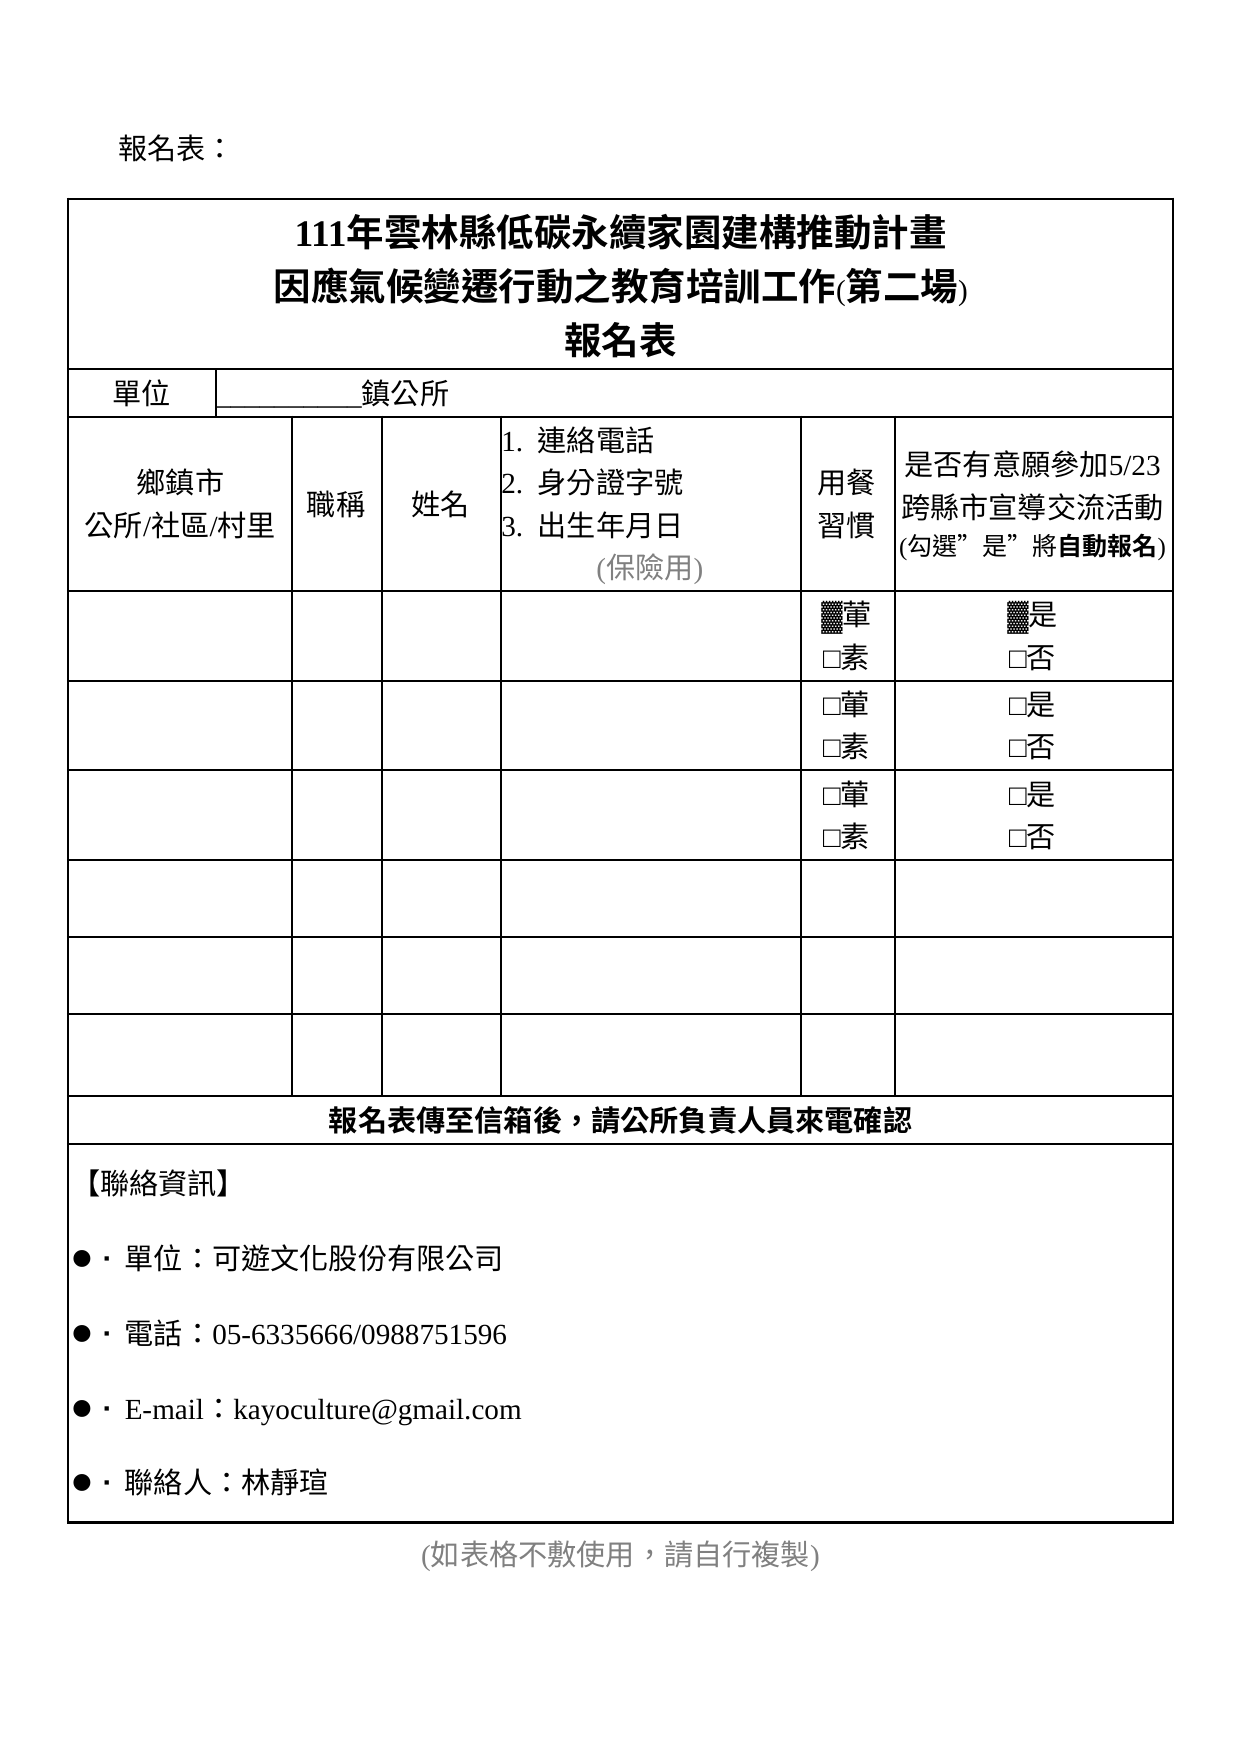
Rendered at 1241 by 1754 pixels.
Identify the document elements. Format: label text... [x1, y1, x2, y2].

table_cell □是 □否 [896, 771, 1172, 859]
table_cell 鄉鎮市 公所/社區/村里 [69, 418, 291, 590]
table_cell [293, 938, 381, 1013]
table_cell [69, 592, 291, 679]
table_cell [383, 861, 500, 936]
table_cell [69, 861, 291, 936]
table_cell [383, 1015, 500, 1095]
table_cell 姓名 [383, 418, 500, 590]
table_cell [293, 861, 381, 936]
table_cell 職稱 [293, 418, 381, 590]
table_header 111年雲林縣低碳永續家園建構推動計畫 因應氣候變遷行動之教育培訓工作(第二場) 報名表 [69, 200, 1172, 368]
table_cell 報名表傳至信箱後，請公所負責人員來電確認 [69, 1097, 1172, 1142]
table_cell [69, 1015, 291, 1095]
table_cell [69, 938, 291, 1013]
table_cell [69, 682, 291, 769]
table_cell [502, 1015, 800, 1095]
table_cell ▓是 □否 [896, 592, 1172, 679]
table_cell [293, 771, 381, 859]
table_cell [293, 1015, 381, 1095]
table_cell [383, 771, 500, 859]
table_cell ▓葷 □素 [802, 592, 894, 679]
table_cell [896, 861, 1172, 936]
table_cell [502, 592, 800, 679]
text 報名表： [118, 118, 1122, 168]
table_cell 用餐 習慣 [802, 418, 894, 590]
table_cell □葷 □素 [802, 682, 894, 769]
table_cell □葷 □素 [802, 771, 894, 859]
table_cell 單位 [69, 370, 215, 416]
table_cell [383, 938, 500, 1013]
table_cell 1. 連絡電話 2. 身分證字號 3. 出生年月日 (保險用) [502, 418, 800, 590]
table_cell [293, 592, 381, 679]
table_cell [802, 938, 894, 1013]
table_cell [69, 771, 291, 859]
table_cell [896, 938, 1172, 1013]
table_cell 【聯絡資訊】 l 單位：可遊文化股份有限公司 l 電話：05-6335666/0988751596 l E-mail：kayoculture@gmail.com l 聯絡人：林靜瑄 [69, 1145, 1172, 1521]
table_cell __________鎮公所 [217, 370, 1172, 416]
table_cell [293, 682, 381, 769]
table_cell [383, 592, 500, 679]
table_cell [502, 682, 800, 769]
table_cell [802, 861, 894, 936]
table_cell [896, 1015, 1172, 1095]
table_cell [383, 682, 500, 769]
table_cell [502, 861, 800, 936]
table_cell [502, 938, 800, 1013]
table_cell [802, 1015, 894, 1095]
table_cell □是 □否 [896, 682, 1172, 769]
table_cell [502, 771, 800, 859]
text (如表格不敷使用，請自行複製) [118, 1524, 1122, 1573]
table_cell 是否有意願參加5/23跨縣市宣導交流活動 (勾選”是”將自動報名) [896, 418, 1172, 590]
